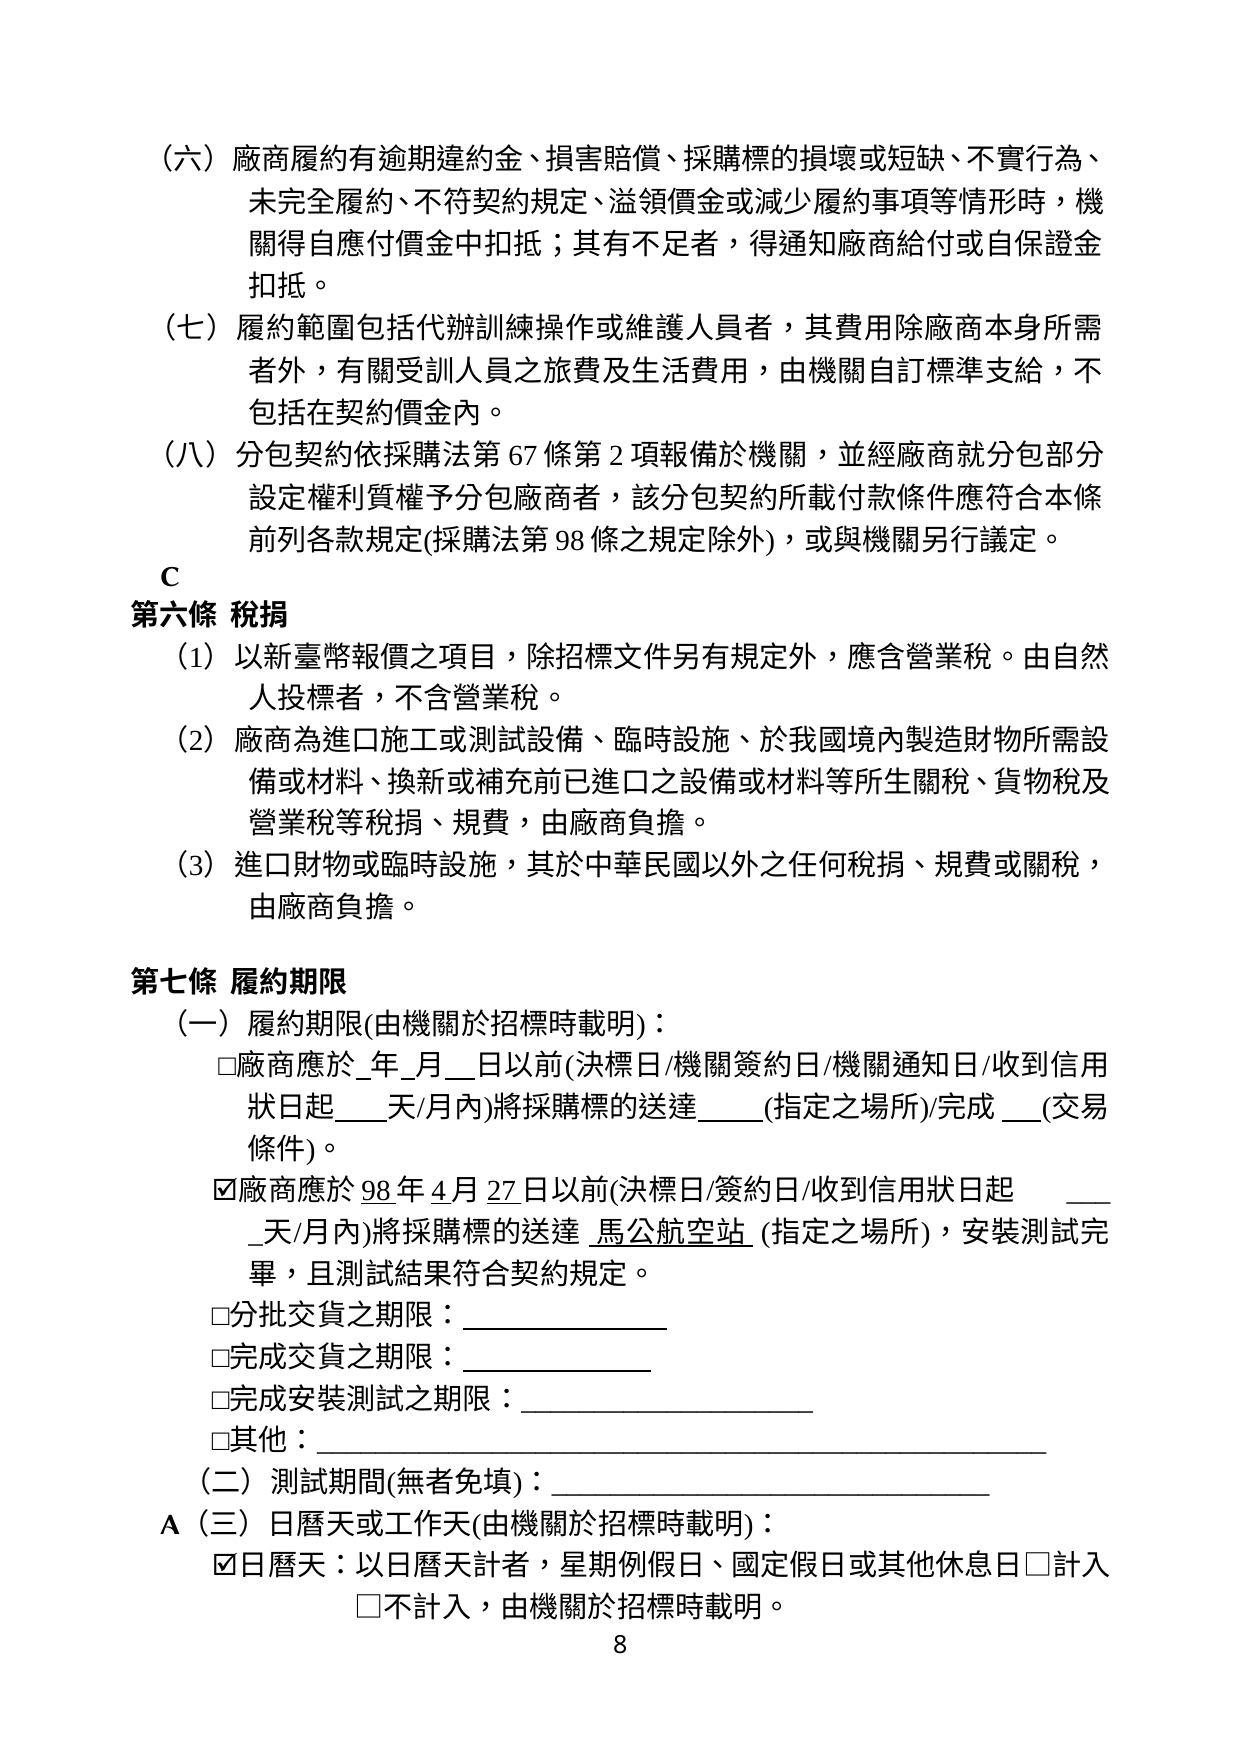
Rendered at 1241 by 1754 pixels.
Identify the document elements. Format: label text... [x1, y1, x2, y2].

text 日曆天：以日曆天計者，星期例假日、國定假日或其他休息日□計入□不計入，由機關於招標時載明。 [189, 1542, 1110, 1626]
text （八）分包契約依採購法第67條第2項報備於機關，並經廠商就分包部分設定權利質權予分包廠商者，該分包契約所載付款條件應符合本條前列各款規定(採購法第98條之規定除外)，或與機關另行議定。 [130, 432, 1104, 559]
text （六）廠商履約有逾期違約金、損害賠償、採購標的損壞或短缺、不實行為、未完全履約、不符契約規定、溢領價金或減少履約事項等情形時，機關得自應付價金中扣抵；其有不足者，得通知廠商給付或自保證金扣抵。 [130, 136, 1104, 305]
text 第七條 履約期限 [130, 959, 1110, 1001]
text  [159, 926, 1110, 959]
text □分批交貨之期限： [189, 1292, 1110, 1334]
text （一）履約期限(由機關於招標時載明)： [159, 1001, 1110, 1042]
list 以新臺幣報價之項目，除招標文件另有規定外，應含營業稅。由自然人投標者，不含營業稅。 [159, 634, 1110, 717]
text  [159, 559, 1104, 592]
list 廠商為進口施工或測試設備、臨時設施、於我國境內製造財物所需設備或材料、換新或補充前已進口之設備或材料等所生關稅、貨物稅及營業稅等稅捐、規費，由廠商負擔。 [159, 717, 1110, 842]
text □完成交貨之期限： [189, 1334, 1110, 1376]
text □其他：__________________________________________________ [189, 1417, 1110, 1459]
text 第六條 稅捐 [130, 592, 1110, 634]
text □廠商應於 年 月 日以前(決標日/機關簽約日/機關通知日/收到信用狀日起 天/月內)將採購標的送達 (指定之場所)/完成 (交易條件)。 [218, 1042, 1110, 1167]
text （七）履約範圍包括代辦訓練操作或維護人員者，其費用除廠商本身所需者外，有關受訓人員之旅費及生活費用，由機關自訂標準支給，不包括在契約價金內。 [130, 305, 1104, 432]
text （三）日曆天或工作天(由機關於招標時載明)： [159, 1501, 1110, 1542]
text （二）測試期間(無者免填)：______________________________ [159, 1459, 1110, 1501]
list 進口財物或臨時設施，其於中華民國以外之任何稅捐、規費或關稅，由廠商負擔。 [159, 842, 1110, 926]
text □完成安裝測試之期限：____________________ [189, 1376, 1110, 1417]
text 廠商應於98年4月27日以前(決標日/簽約日/收到信用狀日起 ____天/月內)將採購標的送達 馬公航空站 (指定之場所)，安裝測試完畢，且測試結果符合契約規定。 [189, 1167, 1110, 1292]
